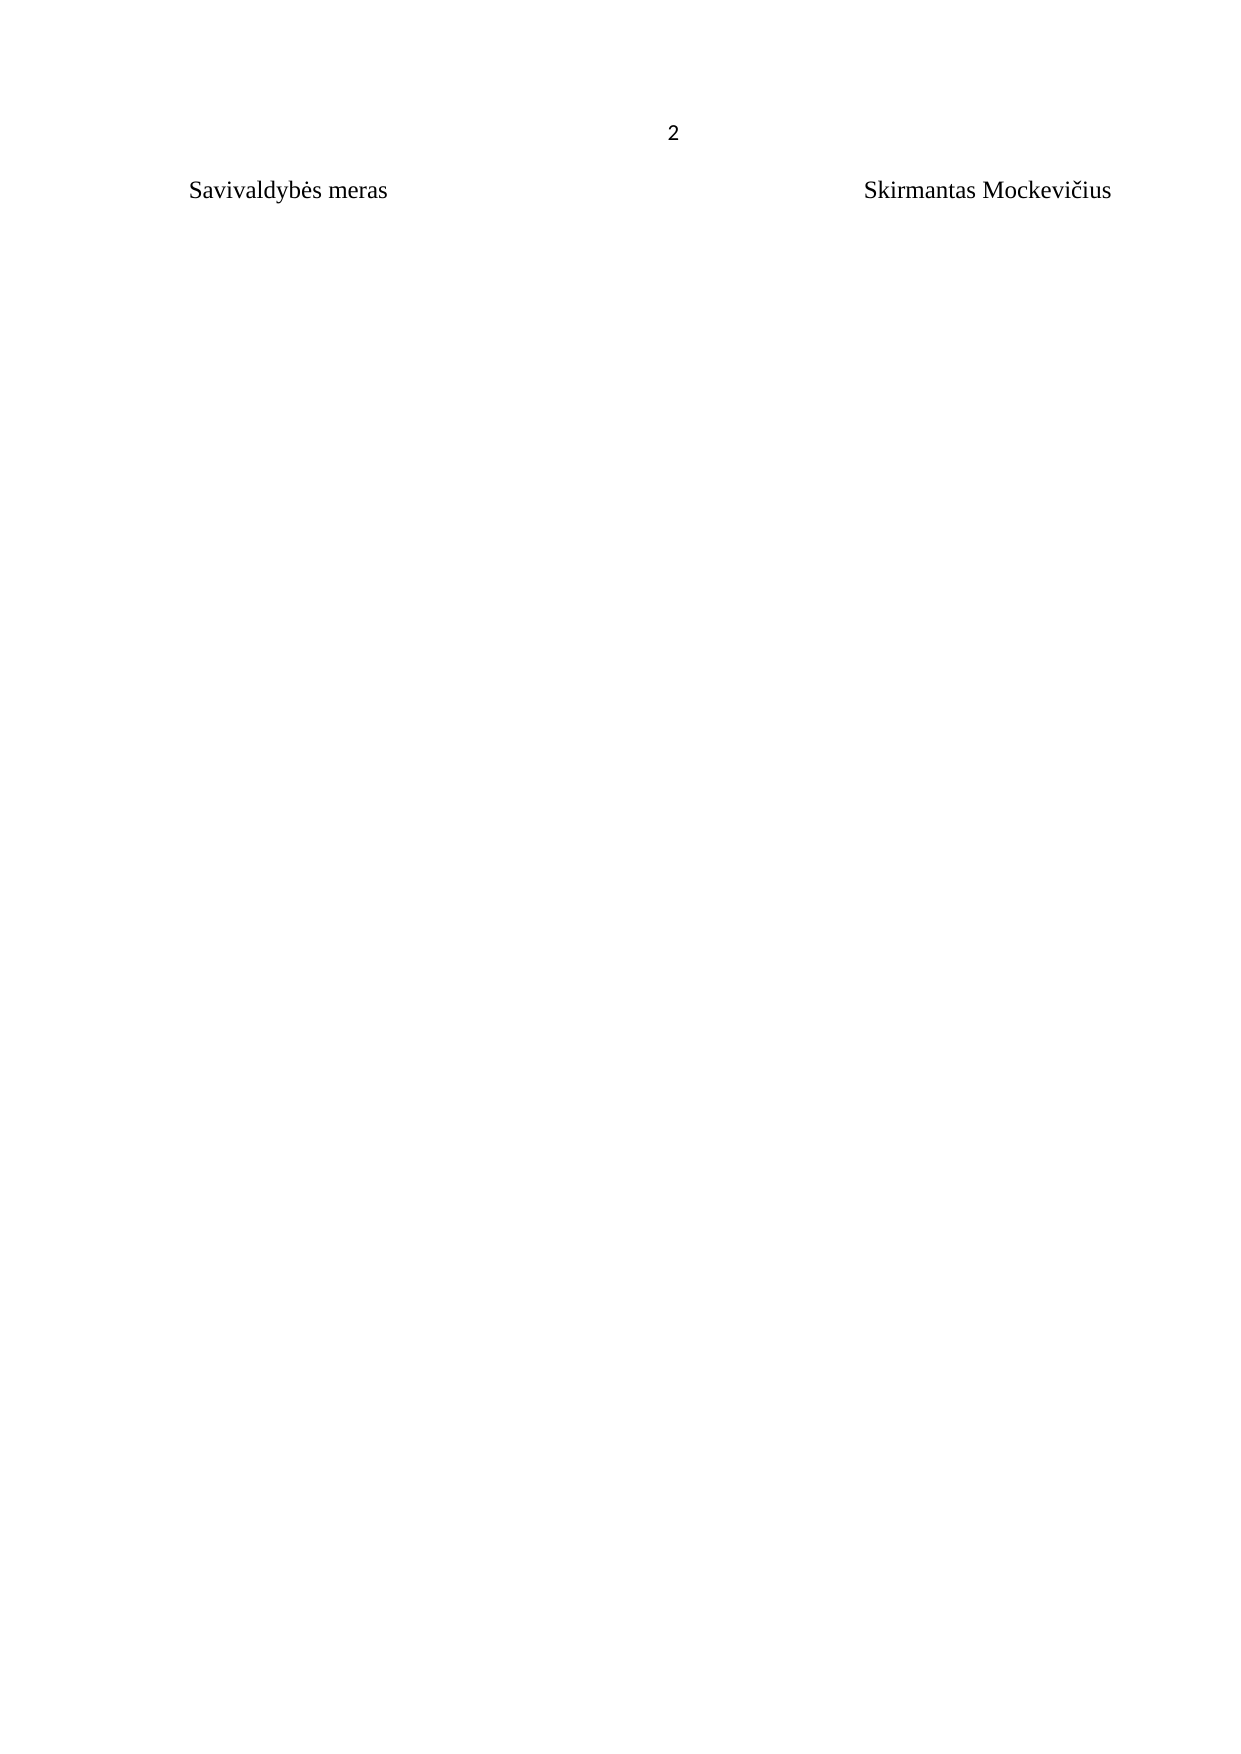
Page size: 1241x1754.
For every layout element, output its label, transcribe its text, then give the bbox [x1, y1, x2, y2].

text Savivaldybės meras Skirmantas Mockevičius [188, 175, 1169, 204]
